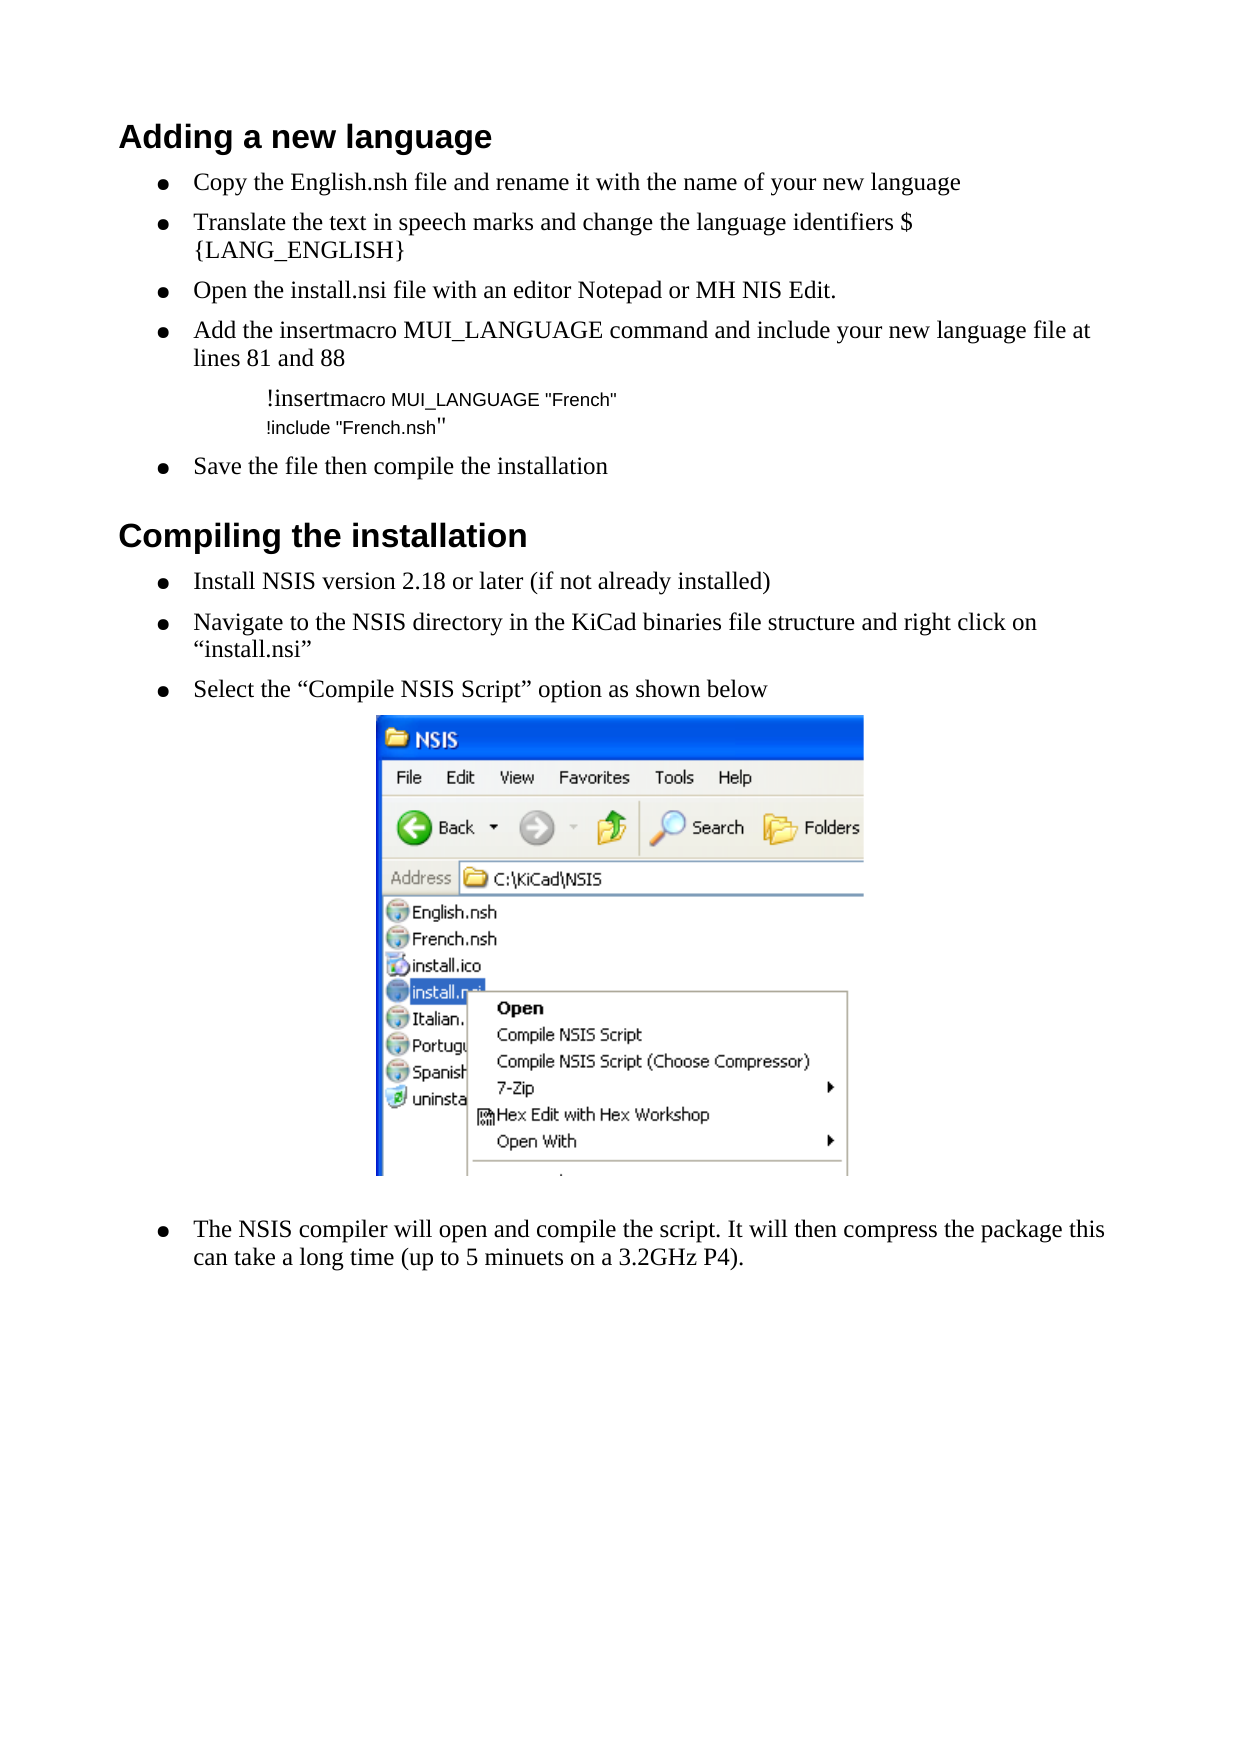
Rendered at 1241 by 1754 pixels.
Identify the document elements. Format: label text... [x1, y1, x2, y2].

list Copy the English.nsh file and rename it with the name of your new language [156, 168, 1122, 196]
list Translate the text in speech marks and change the language identifiers ${LANG_ENGLISH} [156, 208, 1122, 264]
list Save the file then compile the installation [156, 452, 1122, 480]
subtitle Adding a new language [118, 118, 1122, 156]
picture [376, 715, 864, 1176]
list Install NSIS version 2.18 or later (if not already installed) [156, 567, 1122, 595]
list Add the insertmacro MUI_LANGUAGE command and include your new language file at lines 81 and 88 [156, 316, 1122, 372]
list Open the install.nsi file with an editor Notepad or MH NIS Edit. [156, 276, 1122, 304]
list Select the “Compile NSIS Script” option as shown below [156, 676, 1122, 703]
list The NSIS compiler will open and compile the script. It will then compress the package this can take a long time (up to 5 minuets on a 3.2GHz P4). [156, 1215, 1122, 1271]
subtitle Compiling the installation [118, 517, 1122, 555]
list Navigate to the NSIS directory in the KiCad binaries file structure and right click on “install.nsi” [156, 608, 1122, 663]
text !insertmacro MUI_LANGUAGE "French" [118, 384, 1122, 412]
text !include "French.nsh" [118, 412, 1122, 440]
